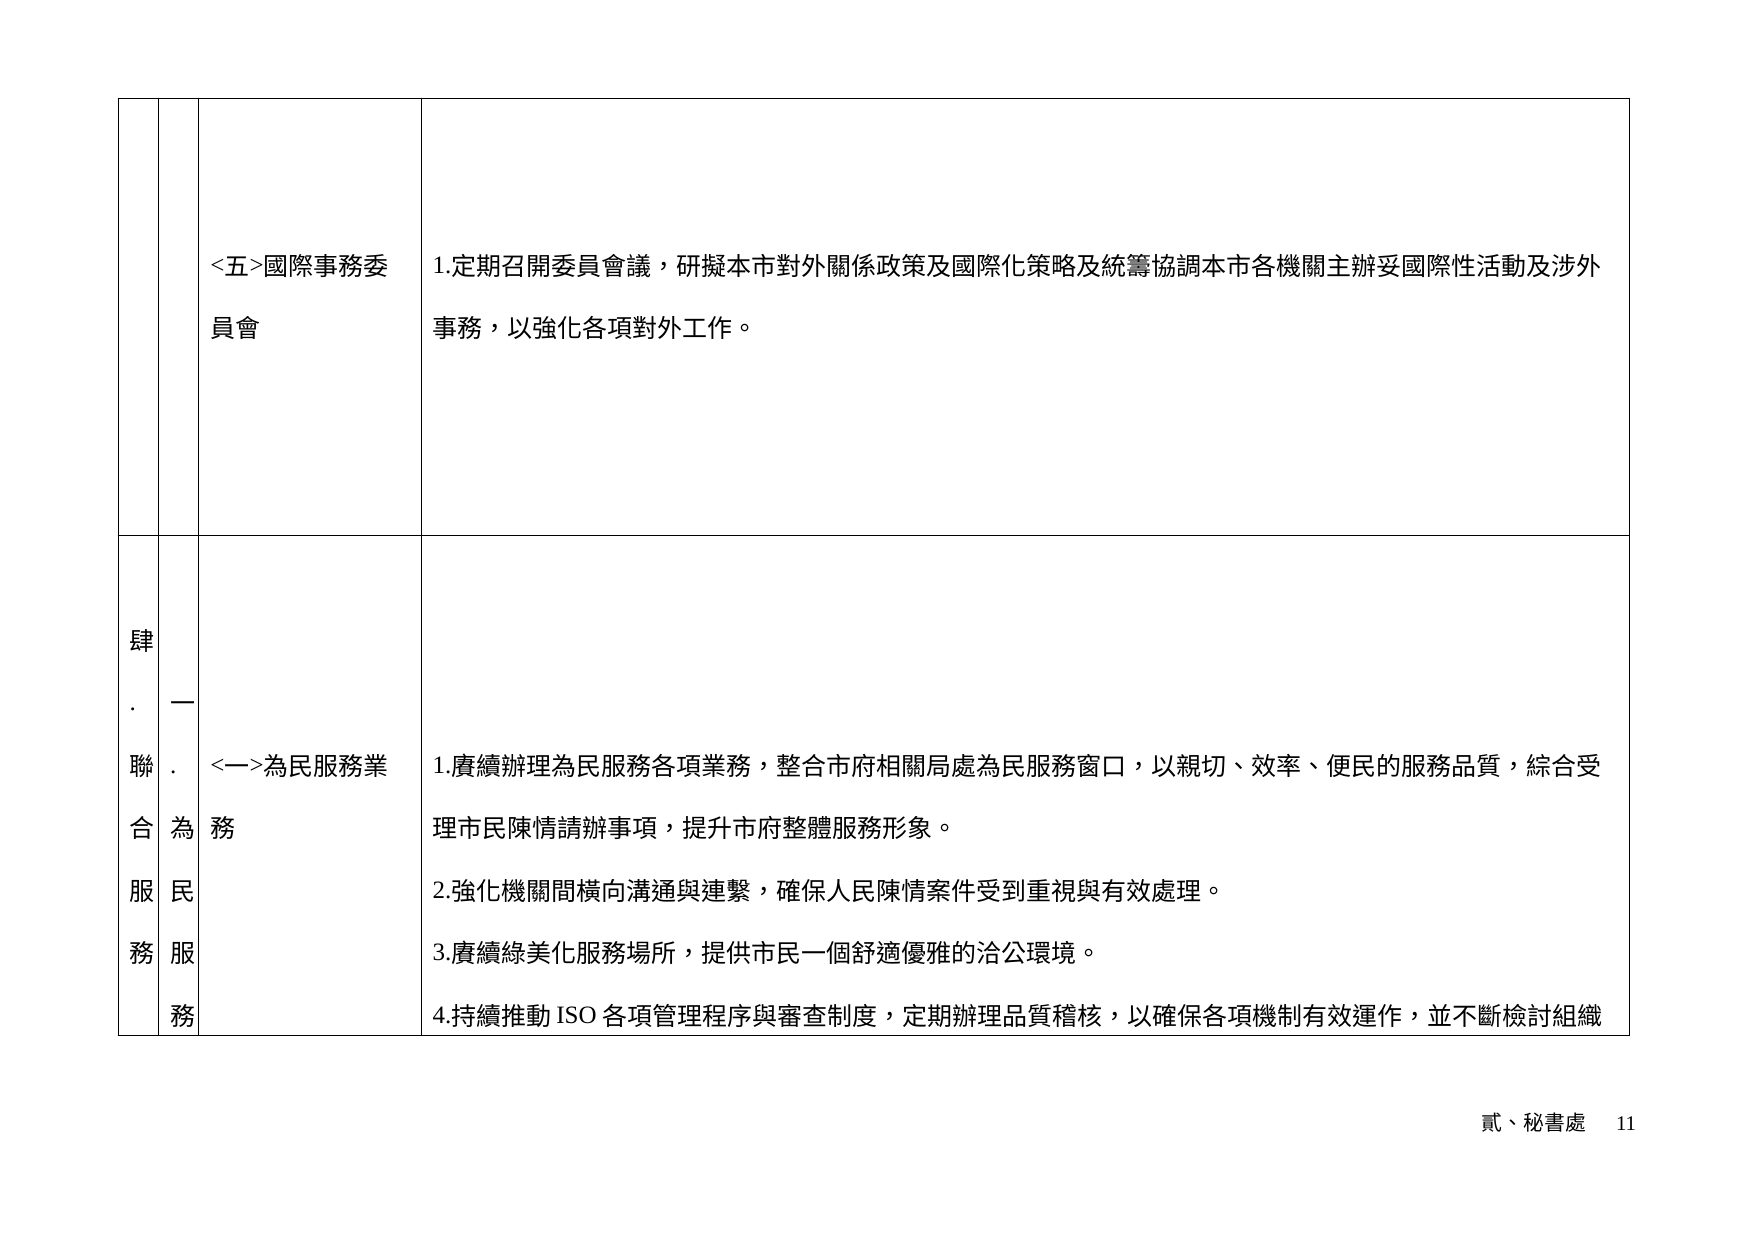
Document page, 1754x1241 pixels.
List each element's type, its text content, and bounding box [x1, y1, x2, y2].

table_cell [159, 99, 198, 535]
table_cell <一>為民服務業務 [199, 536, 421, 1035]
table_cell 1.賡續辦理為民服務各項業務，整合市府相關局處為民服務窗口，以親切、效率、便民的服務品質，綜合受理市民陳情請辦事項，提升市府整體服務形象。 2.強化機關間橫向溝通與連繫，確保人民陳情案件受到重視與有效處理。 3.賡續綠美化服務場所，提供市民一個舒適優雅的洽公環境。 4.持續推動ISO 各項管理程序與審查制度，定期辦理品質稽核，以確保各項機制有效運作，並不斷檢討組織 [422, 536, 1629, 1035]
table_cell <五>國際事務委員會 [199, 99, 421, 535]
table_cell 一.為民服務 [159, 536, 198, 1035]
table_cell 1.定期召開委員會議，研擬本市對外關係政策及國際化策略及統籌協調本市各機關主辦妥國際性活動及涉外事務，以強化各項對外工作。 [422, 99, 1629, 535]
table_cell [119, 99, 158, 535]
table_cell 肆.聯合服務 [119, 536, 158, 1035]
